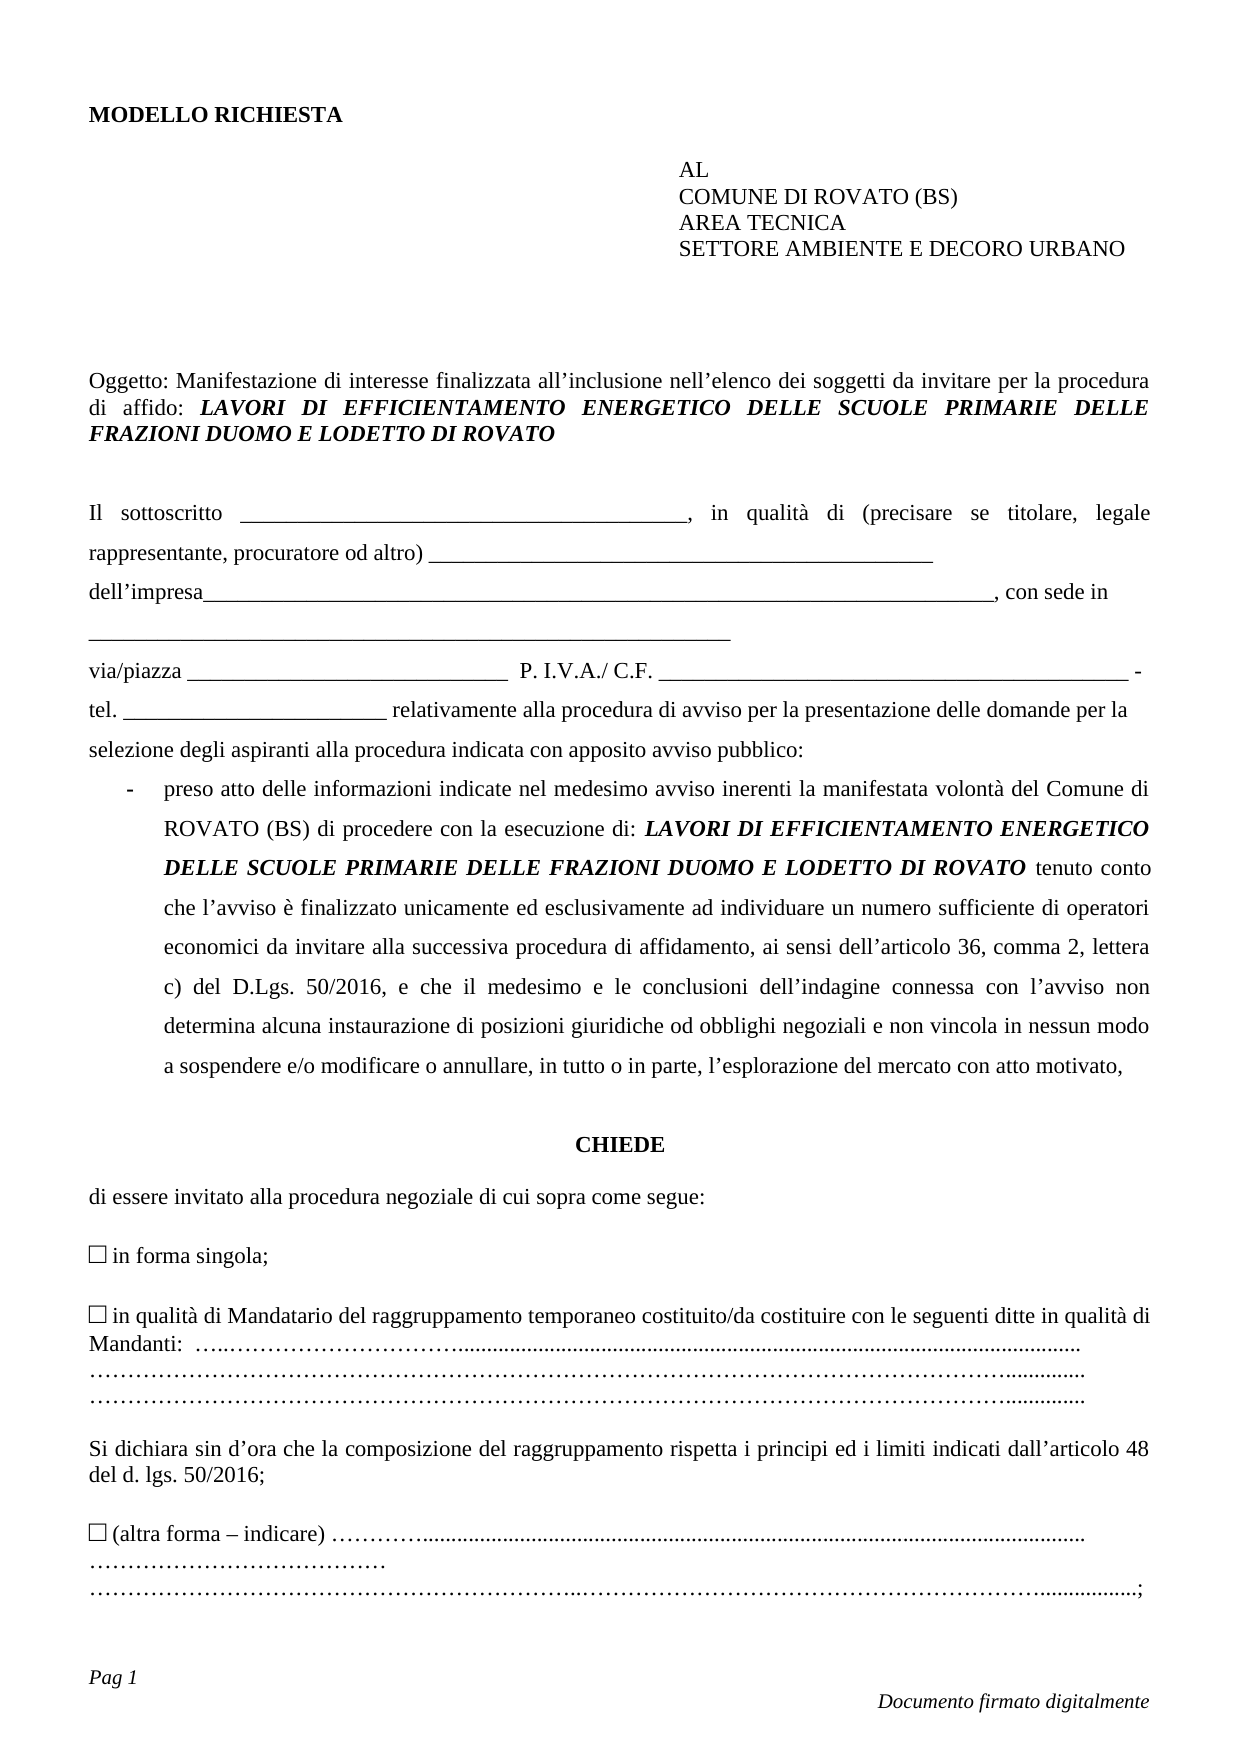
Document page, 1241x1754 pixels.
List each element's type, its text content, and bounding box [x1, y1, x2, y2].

text ………………………………………………………..…………………………………………………….................; [89, 1574, 1152, 1600]
text dell’impresa_____________________________________________________________________, con sede in ________________________________________________________ [89, 578, 1152, 644]
text Il sottoscritto _______________________________________, in qualità di (precisare se titolare, legale rappresentante, procuratore od altro) ____________________________________________ [89, 499, 1152, 565]
text □ in qualità di Mandatario del raggruppamento temporaneo costituito/da costituire con le seguenti ditte in qualità di Mandanti: …..…………………………............................................................................................................. [89, 1296, 1152, 1356]
text AL [679, 156, 1152, 183]
text di essere invitato alla procedura negoziale di cui sopra come segue: [89, 1183, 1152, 1210]
text AREA TECNICA [679, 209, 1152, 236]
text ………………………………………………………………………………………………………….............. [89, 1356, 1152, 1382]
subtitle MODELLO RICHIESTA [89, 101, 1152, 128]
list preso atto delle informazioni indicate nel medesimo avviso inerenti la manifestata volontà del Comune di ROVATO (BS) di procedere con la esecuzione di: LAVORI DI EFFICIENTAMENTO ENERGETICO DELLE SCUOLE PRIMARIE DELLE FRAZIONI DUOMO E LODETTO DI ROVATO tenuto conto che l’avviso è finalizzato unicamente ed esclusivamente ad individuare un numero sufficiente di operatori economici da invitare alla successiva procedura di affidamento, ai sensi dell’articolo 36, comma 2, lettera c) del D.Lgs. 50/2016, e che il medesimo e le conclusioni dell’indagine connessa con l’avviso non determina alcuna instaurazione di posizioni giuridiche od obblighi negoziali e non vincola in nessun modo a sospendere e/o modificare o annullare, in tutto o in parte, l’esplorazione del mercato con atto motivato, [126, 775, 1152, 1078]
text SETTORE AMBIENTE E DECORO URBANO [679, 236, 1152, 262]
text ………………………………………………………………………………………………………….............. [89, 1382, 1152, 1409]
text COMUNE DI ROVATO (BS) [679, 183, 1152, 209]
text □ (altra forma – indicare) …………....................................................................................................................………………………………… [89, 1514, 1152, 1574]
text Oggetto: Manifestazione di interesse finalizzata all’inclusione nell’elenco dei soggetti da invitare per la procedura di affido: LAVORI DI EFFICIENTAMENTO ENERGETICO DELLE SCUOLE PRIMARIE DELLE FRAZIONI DUOMO E LODETTO DI ROVATO [89, 367, 1152, 446]
text Si dichiara sin d’ora che la composizione del raggruppamento rispetta i principi ed i limiti indicati dall’articolo 48 del d. lgs. 50/2016; [89, 1435, 1152, 1488]
text CHIEDE [89, 1131, 1152, 1157]
text □ in forma singola; [89, 1236, 1152, 1270]
text via/piazza ____________________________ P. I.V.A./ C.F. _________________________________________ - tel. _______________________ relativamente alla procedura di avviso per la presentazione delle domande per la selezione degli aspiranti alla procedura indicata con apposito avviso pubblico: [89, 657, 1152, 762]
